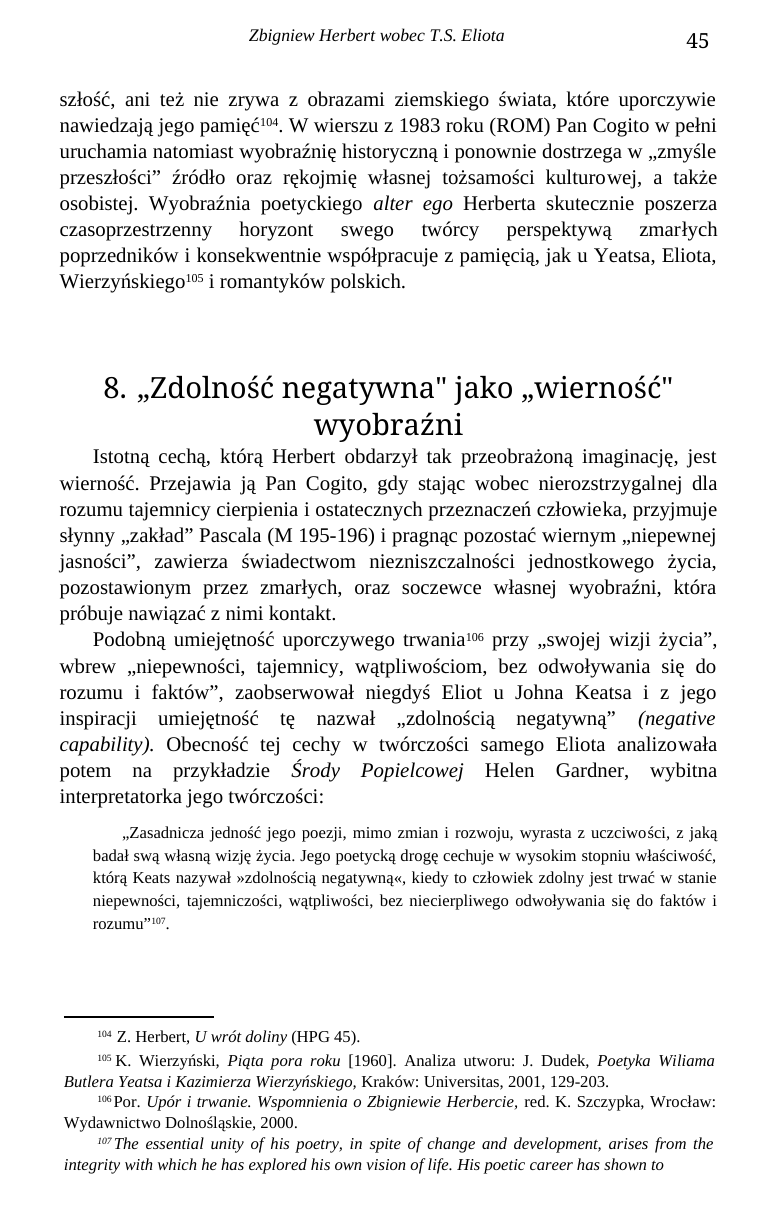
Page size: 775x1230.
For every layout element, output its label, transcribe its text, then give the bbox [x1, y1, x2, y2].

text szłość, ani też nie zrywa z obrazami ziemskiego świata, które uporczywie nawiedzają jego pamięć104. W wierszu z 1983 roku (ROM) Pan Cogito w pełni uruchamia natomiast wyobraźnię historyczną i ponownie dostrzega w „zmyśle przeszłości” źródło oraz rękojmię własnej tożsamości kulturo­wej, a także osobistej. Wyobraźnia poetyckiego alter ego Herberta skutecz­nie poszerza czasoprzestrzenny horyzont swego twórcy perspektywą zmar­łych poprzedników i konsekwentnie współpracuje z pamięcią, jak u Yeatsa, Eliota, Wierzyńskiego105 i romantyków polskich. [59, 87, 717, 293]
text „Zasadnicza jedność jego poezji, mimo zmian i rozwoju, wyrasta z uczciwo­ści, z jaką badał swą własną wizję życia. Jego poetycką drogę cechuje w wysokim stopniu właściwość, którą Keats nazywał »zdolnością negatywną«, kiedy to czło­wiek zdolny jest trwać w stanie niepewności, tajemniczości, wątpliwości, bez nie­cierpliwego odwoływania się do faktów i rozumu”107. [93, 823, 717, 933]
text 106 Por. Upór i trwanie. Wspomnienia o Zbigniewie Herbercie, red. K. Szczypka, Wro­cław: Wydawnictwo Dolnośląskie, 2000. [64, 1092, 716, 1132]
text 104 Z. Herbert, U wrót doliny (HPG 45). [64, 1027, 716, 1046]
subtitle 8. „Zdolność negatywna" jako „wierność" wyobraźni [59, 367, 717, 444]
text Zbigniew Herbert wobec T.S. Eliota [249, 25, 525, 45]
text 105 K. Wierzyński, Piąta pora roku [1960]. Analiza utworu: J. Dudek, Poetyka Wi­liama Butlera Yeatsa i Kazimierza Wierzyńskiego, Kraków: Universitas, 2001, 129-203. [64, 1051, 716, 1091]
text 107 The essential unity of his poetry, in spite of change and development, arises from the integrity with which he has explored his own vision of life. His poetic career has shown to [64, 1133, 716, 1173]
text Istotną cechą, którą Herbert obdarzył tak przeobrażoną imaginację, jest wierność. Przejawia ją Pan Cogito, gdy stając wobec nierozstrzygal­nej dla rozumu tajemnicy cierpienia i ostatecznych przeznaczeń człowie­ka, przyjmuje słynny „zakład” Pascala (M 195-196) i pragnąc pozostać wiernym „niepewnej jasności”, zawierza świadectwom niezniszczalności jednostkowego życia, pozostawionym przez zmarłych, oraz soczewce własnej wyobraźni, która próbuje nawiązać z nimi kontakt. [59, 444, 717, 625]
text Podobną umiejętność uporczywego trwania106 przy „swojej wizji ży­cia”, wbrew „niepewności, tajemnicy, wątpliwościom, bez odwoływania się do rozumu i faktów”, zaobserwował niegdyś Eliot u Johna Keatsa i z jego inspiracji umiejętność tę nazwał „zdolnością negatywną” (nega­tive capability). Obecność tej cechy w twórczości samego Eliota analizo­wała potem na przykładzie Środy Popielcowej Helen Gardner, wybitna interpretatorka jego twórczości: [59, 627, 717, 808]
text 45 [686, 26, 713, 54]
